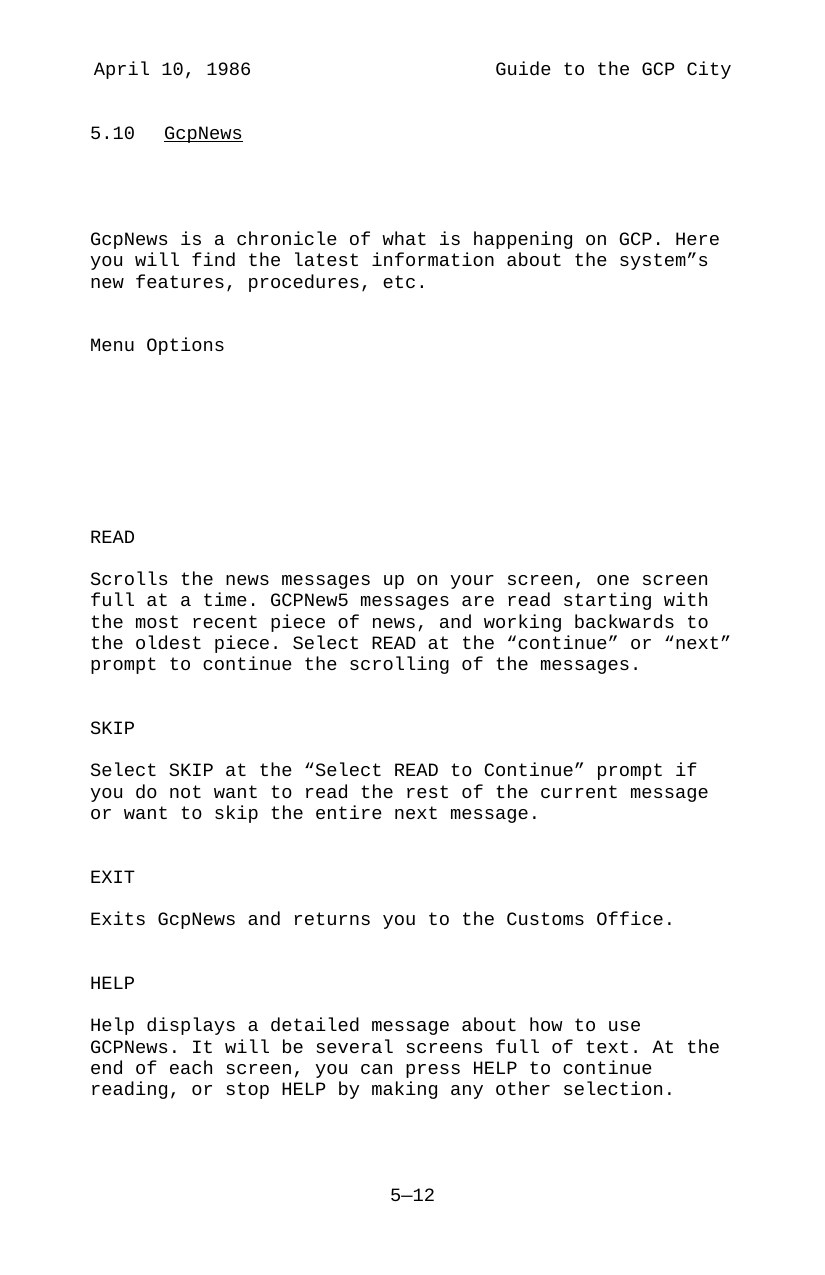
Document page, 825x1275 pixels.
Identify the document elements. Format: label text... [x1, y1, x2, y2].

text GcpNews is a chronicle of what is happening on GCP. Here you will find the latest information about the system”s new features, procedures, etc. [90, 230, 735, 294]
text READ [90, 527, 735, 549]
text Scrolls the news messages up on your screen, one screen full at a time. GCPNew5 messages are read starting with the most recent piece of news, and working backwards to the oldest piece. Select READ at the “continue” or “next” prompt to continue the scrolling of the messages. [90, 570, 735, 676]
text SKIP [90, 719, 735, 740]
text April 10, 1986 Guide to the GCP City [90, 60, 735, 81]
text 5.10 GcpNews [90, 124, 735, 145]
text Select SKIP at the “Select READ to Continue” prompt if you do not want to read the rest of the current message or want to skip the entire next message. [90, 761, 735, 825]
text Menu Options [90, 336, 735, 357]
text Exits GcpNews and returns you to the Customs Office. [90, 910, 735, 931]
text HELP [90, 974, 735, 995]
text EXIT [90, 867, 735, 889]
text 5—12 [90, 1186, 735, 1207]
text Help displays a detailed message about how to use GCPNews. It will be several screens full of text. At the end of each screen, you can press HELP to con­tinue reading, or stop HELP by making any other selection. [90, 1016, 735, 1101]
